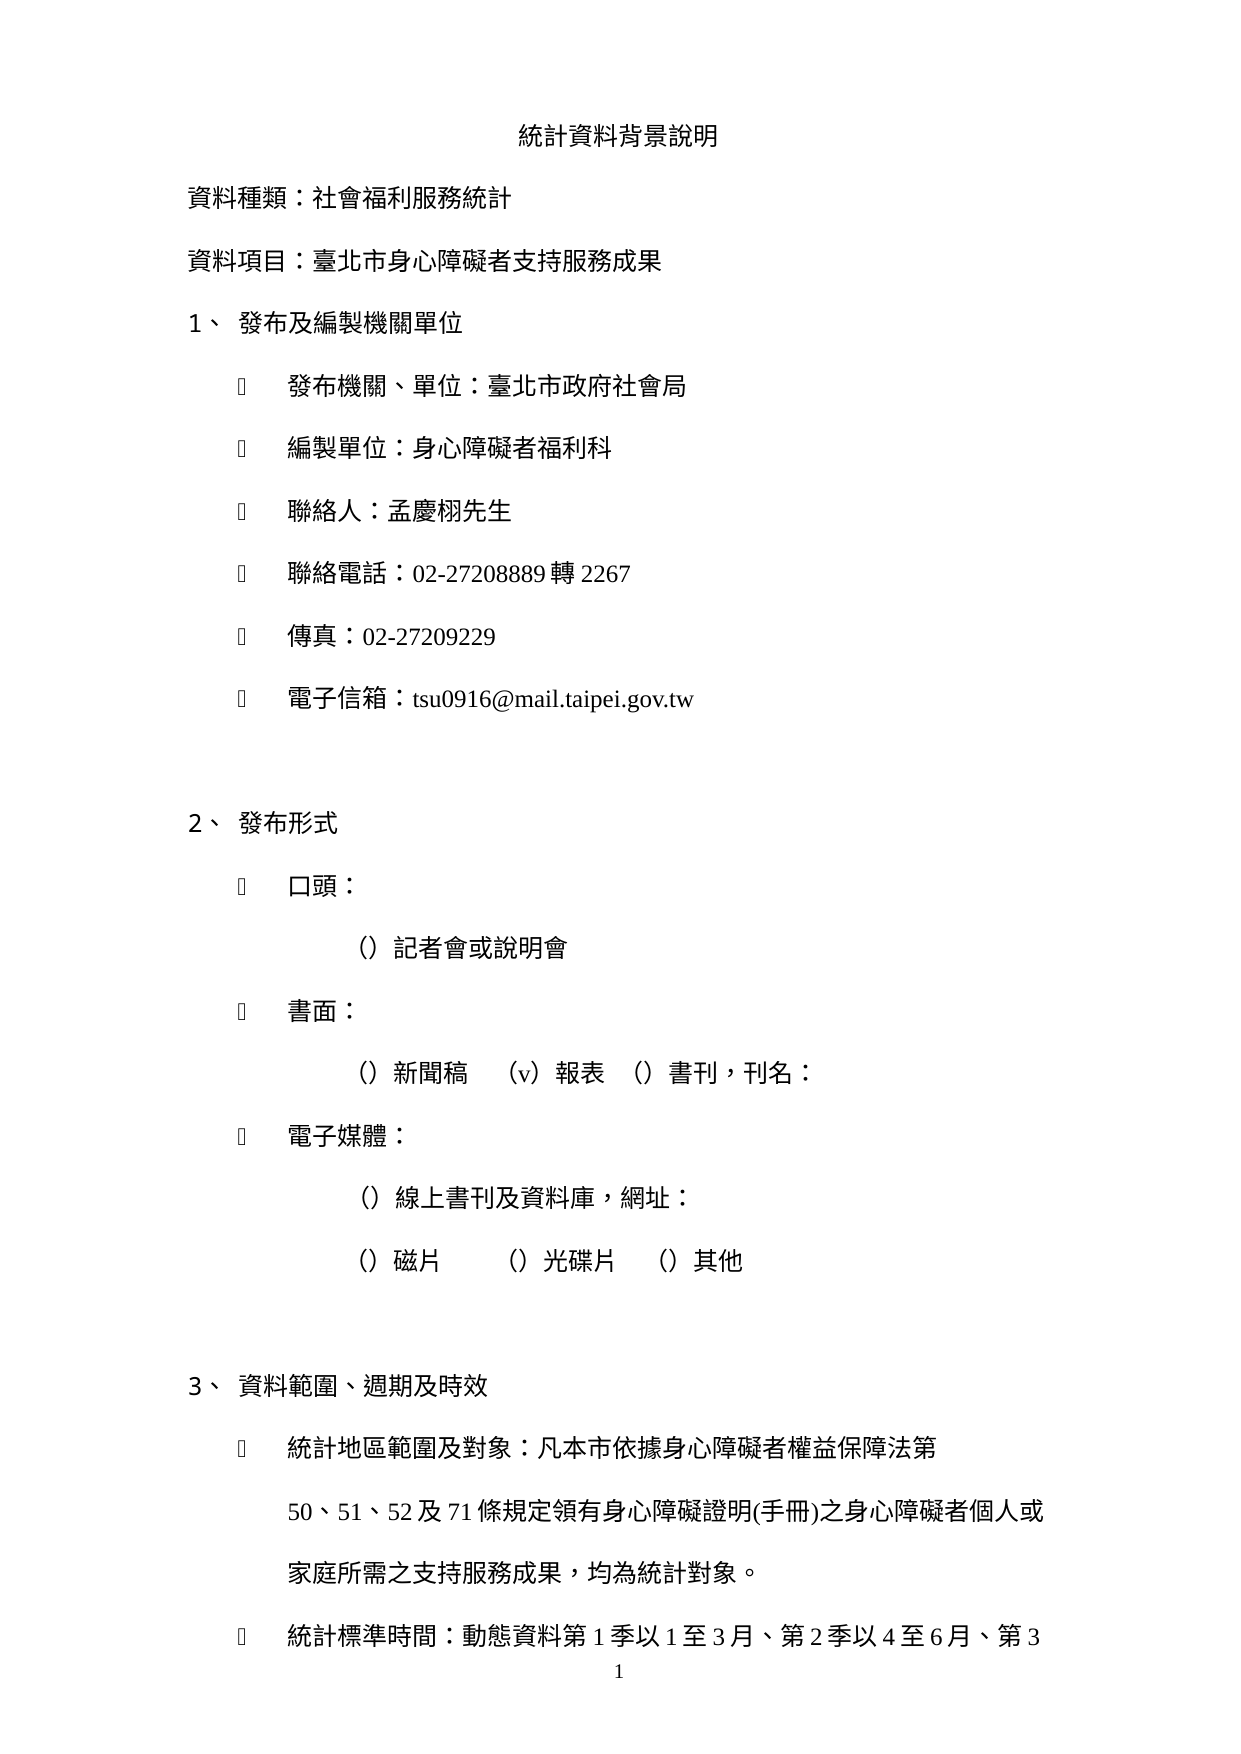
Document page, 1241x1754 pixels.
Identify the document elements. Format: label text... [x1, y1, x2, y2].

list 書面： [237, 968, 1050, 1030]
text 資料種類：社會福利服務統計 [187, 155, 1050, 218]
list 統計標準時間：動態資料第1季以1至3月、第2季以4至6月、第3 [237, 1593, 1050, 1655]
text （）線上書刊及資料庫，網址： [345, 1155, 1050, 1218]
text （）記者會或說明會 [187, 905, 1050, 968]
list 傳真：02-27209229 [237, 593, 1050, 655]
list 電子媒體： [237, 1093, 1050, 1155]
list 編製單位：身心障礙者福利科 [237, 405, 1050, 468]
list 統計地區範圍及對象：凡本市依據身心障礙者權益保障法第50、51、52及71條規定領有身心障礙證明(手冊)之身心障礙者個人或家庭所需之支持服務成果，均為統計對象。 [237, 1405, 1050, 1593]
list 聯絡電話：02-27208889轉2267 [237, 530, 1050, 593]
list 資料範圍、週期及時效 [187, 1343, 1050, 1405]
text （）新聞稿 （v）報表 （）書刊，刊名： [187, 1030, 1050, 1093]
list 發布形式 [187, 780, 1050, 843]
text 資料項目：臺北市身心障礙者支持服務成果 [187, 218, 1050, 280]
list 口頭： [237, 843, 1050, 905]
list 電子信箱：tsu0916@mail.taipei.gov.tw [237, 655, 1050, 718]
list 聯絡人：孟慶栩先生 [237, 468, 1050, 530]
list 發布機關、單位：臺北市政府社會局 [237, 343, 1050, 405]
text （）磁片 （）光碟片 （）其他 [187, 1218, 1050, 1280]
text 統計資料背景說明 [187, 93, 1050, 155]
list 發布及編製機關單位 [187, 280, 1050, 343]
